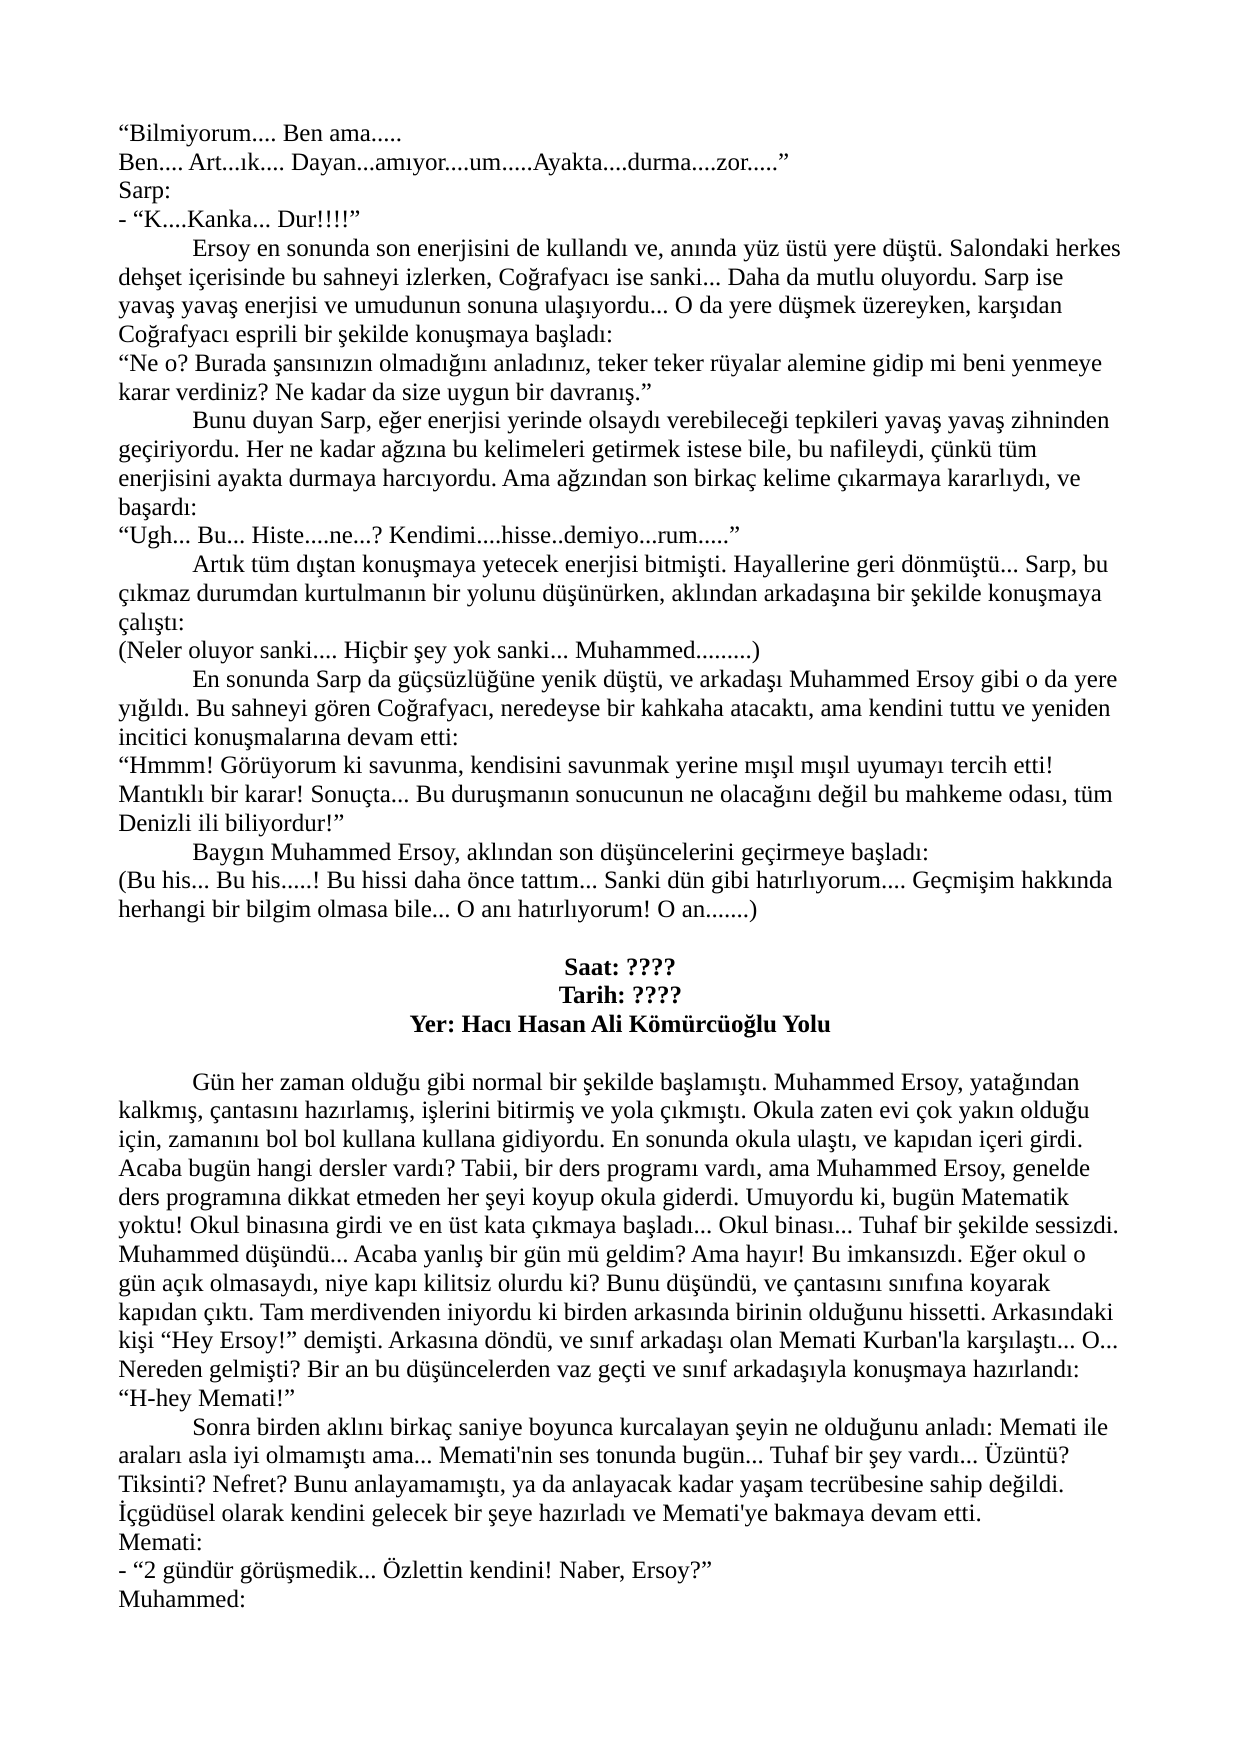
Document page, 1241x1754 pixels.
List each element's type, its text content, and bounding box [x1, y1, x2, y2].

text (Bu his... Bu his.....! Bu hissi daha önce tattım... Sanki dün gibi hatırlıyorum.... Geçmişim hakkında herhangi bir bilgim olmasa bile... O anı hatırlıyorum! O an.......) [118, 866, 1122, 923]
text Muhammed: [118, 1584, 1122, 1613]
text Sarp: [118, 176, 1122, 204]
text Artık tüm dıştan konuşmaya yetecek enerjisi bitmişti. Hayallerine geri dönmüştü... Sarp, bu çıkmaz durumdan kurtulmanın bir yolunu düşünürken, aklından arkadaşına bir şekilde konuşmaya çalıştı: [118, 549, 1122, 636]
text Baygın Muhammed Ersoy, aklından son düşüncelerini geçirmeye başladı: [118, 837, 1122, 866]
text Gün her zaman olduğu gibi normal bir şekilde başlamıştı. Muhammed Ersoy, yatağından kalkmış, çantasını hazırlamış, işlerini bitirmiş ve yola çıkmıştı. Okula zaten evi çok yakın olduğu için, zamanını bol bol kullana kullana gidiyordu. En sonunda okula ulaştı, ve kapıdan içeri girdi. Acaba bugün hangi dersler vardı? Tabii, bir ders programı vardı, ama Muhammed Ersoy, genelde ders programına dikkat etmeden her şeyi koyup okula giderdi. Umuyordu ki, bugün Matematik yoktu! Okul binasına girdi ve en üst kata çıkmaya başladı... Okul binası... Tuhaf bir şekilde sessizdi. Muhammed düşündü... Acaba yanlış bir gün mü geldim? Ama hayır! Bu imkansızdı. Eğer okul o gün açık olmasaydı, niye kapı kilitsiz olurdu ki? Bunu düşündü, ve çantasını sınıfına koyarak kapıdan çıktı. Tam merdivenden iniyordu ki birden arkasında birinin olduğunu hissetti. Arkasındaki kişi “Hey Ersoy!” demişti. Arkasına döndü, ve sınıf arkadaşı olan Memati Kurban'la karşılaştı... O... Nereden gelmişti? Bir an bu düşüncelerden vaz geçti ve sınıf arkadaşıyla konuşmaya hazırlandı: [118, 1067, 1122, 1383]
text - “K....Kanka... Dur!!!!” [118, 204, 1122, 233]
text Yer: Hacı Hasan Ali Kömürcüoğlu Yolu [118, 1009, 1122, 1038]
text - “2 gündür görüşmedik... Özlettin kendini! Naber, Ersoy?” [118, 1556, 1122, 1584]
text Bunu duyan Sarp, eğer enerjisi yerinde olsaydı verebileceği tepkileri yavaş yavaş zihninden geçiriyordu. Her ne kadar ağzına bu kelimeleri getirmek istese bile, bu nafileydi, çünkü tüm enerjisini ayakta durmaya harcıyordu. Ama ağzından son birkaç kelime çıkarmaya kararlıydı, ve başardı: [118, 406, 1122, 521]
text En sonunda Sarp da güçsüzlüğüne yenik düştü, ve arkadaşı Muhammed Ersoy gibi o da yere yığıldı. Bu sahneyi gören Coğrafyacı, neredeyse bir kahkaha atacaktı, ama kendini tuttu ve yeniden incitici konuşmalarına devam etti: [118, 664, 1122, 751]
text Ben.... Art...ık.... Dayan...amıyor....um.....Ayakta....durma....zor.....” [118, 147, 1122, 176]
text (Neler oluyor sanki.... Hiçbir şey yok sanki... Muhammed.........) [118, 636, 1122, 664]
text Saat: ???? [118, 952, 1122, 981]
text “Ugh... Bu... Histe....ne...? Kendimi....hisse..demiyo...rum.....” [118, 521, 1122, 549]
text Tarih: ???? [118, 981, 1122, 1009]
text “H-hey Memati!” [118, 1383, 1122, 1412]
text Memati: [118, 1527, 1122, 1556]
text Sonra birden aklını birkaç saniye boyunca kurcalayan şeyin ne olduğunu anladı: Memati ile araları asla iyi olmamıştı ama... Memati'nin ses tonunda bugün... Tuhaf bir şey vardı... Üzüntü? Tiksinti? Nefret? Bunu anlayamamıştı, ya da anlayacak kadar yaşam tecrübesine sahip değildi. İçgüdüsel olarak kendini gelecek bir şeye hazırladı ve Memati'ye bakmaya devam etti. [118, 1412, 1122, 1527]
text “Hmmm! Görüyorum ki savunma, kendisini savunmak yerine mışıl mışıl uyumayı tercih etti! Mantıklı bir karar! Sonuçta... Bu duruşmanın sonucunun ne olacağını değil bu mahkeme odası, tüm Denizli ili biliyordur!” [118, 751, 1122, 837]
text “Ne o? Burada şansınızın olmadığını anladınız, teker teker rüyalar alemine gidip mi beni yenmeye karar verdiniz? Ne kadar da size uygun bir davranış.” [118, 348, 1122, 406]
text “Bilmiyorum.... Ben ama..... [118, 118, 1122, 147]
text Ersoy en sonunda son enerjisini de kullandı ve, anında yüz üstü yere düştü. Salondaki herkes dehşet içerisinde bu sahneyi izlerken, Coğrafyacı ise sanki... Daha da mutlu oluyordu. Sarp ise yavaş yavaş enerjisi ve umudunun sonuna ulaşıyordu... O da yere düşmek üzereyken, karşıdan Coğrafyacı esprili bir şekilde konuşmaya başladı: [118, 233, 1122, 348]
